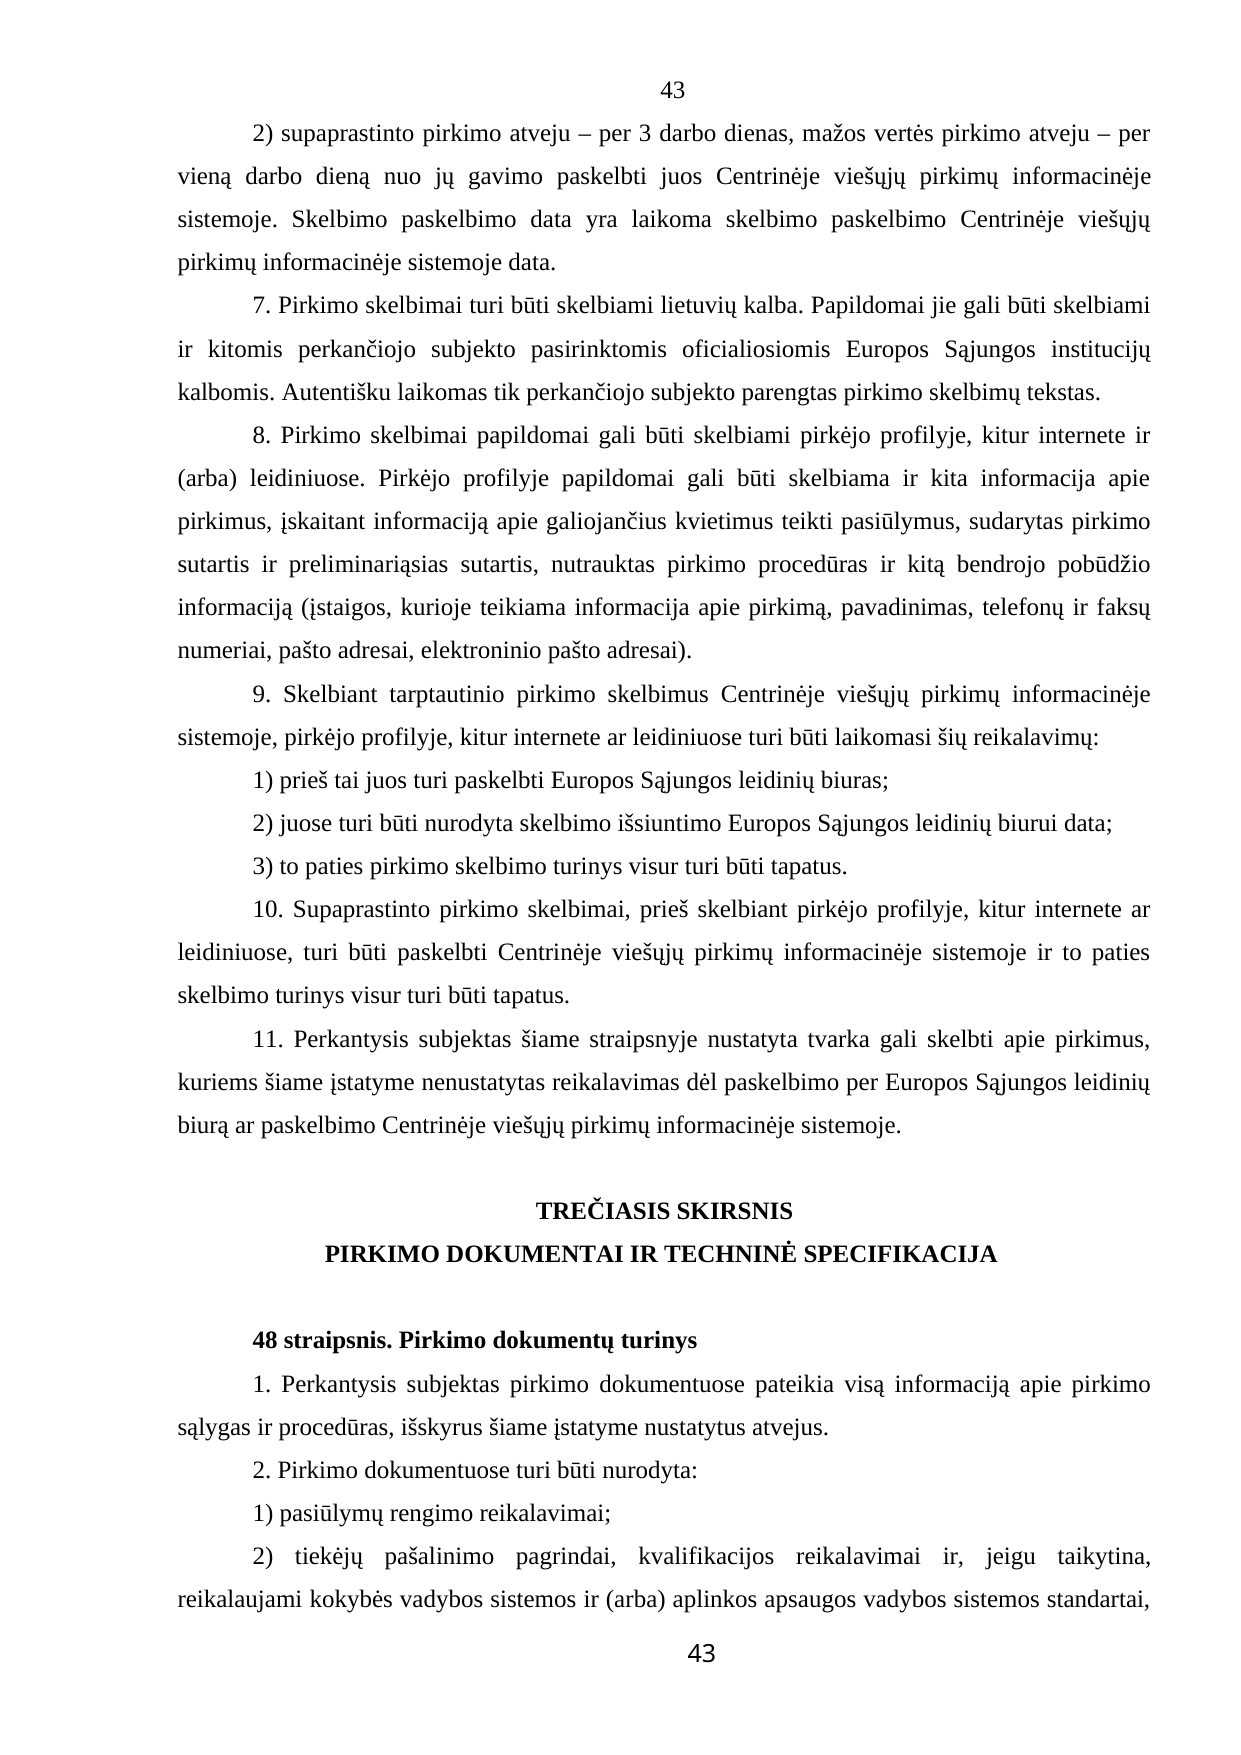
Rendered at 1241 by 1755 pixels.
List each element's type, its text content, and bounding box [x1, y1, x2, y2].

text 10. Supaprastinto pirkimo skelbimai, prieš skelbiant pirkėjo profilyje, kitur internete ar leidiniuose, turi būti paskelbti Centrinėje viešųjų pirkimų informacinėje sistemoje ir to paties skelbimo turinys visur turi būti tapatus. [177, 894, 1152, 1009]
text PIRKIMO DOKUMENTAI IR TECHNINĖ SPECIFIKACIJA [177, 1239, 1152, 1268]
text TREČIASIS SKIRSNIS [177, 1196, 1152, 1225]
text 2) tiekėjų pašalinimo pagrindai, kvalifikacijos reikalavimai ir, jeigu taikytina, reikalaujami kokybės vadybos sistemos ir (arba) aplinkos apsaugos vadybos sistemos standartai, [177, 1541, 1152, 1613]
text 11. Perkantysis subjektas šiame straipsnyje nustatyta tvarka gali skelbti apie pirkimus, kuriems šiame įstatyme nenustatytas reikalavimas dėl paskelbimo per Europos Sąjungos leidinių biurą ar paskelbimo Centrinėje viešųjų pirkimų informacinėje sistemoje. [177, 1024, 1152, 1139]
text 1) prieš tai juos turi paskelbti Europos Sąjungos leidinių biuras; [177, 765, 1152, 794]
text 2) juose turi būti nurodyta skelbimo išsiuntimo Europos Sąjungos leidinių biurui data; [177, 808, 1152, 837]
text 3) to paties pirkimo skelbimo turinys visur turi būti tapatus. [177, 851, 1152, 880]
text 2) supaprastinto pirkimo atveju – per 3 darbo dienas, mažos vertės pirkimo atveju – per vieną darbo dieną nuo jų gavimo paskelbti juos Centrinėje viešųjų pirkimų informacinėje sistemoje. Skelbimo paskelbimo data yra laikoma skelbimo paskelbimo Centrinėje viešųjų pirkimų informacinėje sistemoje data. [177, 118, 1152, 276]
text 1) pasiūlymų rengimo reikalavimai; [177, 1498, 1152, 1527]
text 9. Skelbiant tarptautinio pirkimo skelbimus Centrinėje viešųjų pirkimų informacinėje sistemoje, pirkėjo profilyje, kitur internete ar leidiniuose turi būti laikomasi šių reikalavimų: [177, 679, 1152, 751]
text 1. Perkantysis subjektas pirkimo dokumentuose pateikia visą informaciją apie pirkimo sąlygas ir procedūras, išskyrus šiame įstatyme nustatytus atvejus. [177, 1369, 1152, 1441]
text 7. Pirkimo skelbimai turi būti skelbiami lietuvių kalba. Papildomai jie gali būti skelbiami ir kitomis perkančiojo subjekto pasirinktomis oficialiosiomis Europos Sąjungos institucijų kalbomis. Autentišku laikomas tik perkančiojo subjekto parengtas pirkimo skelbimų tekstas. [177, 291, 1152, 406]
text 8. Pirkimo skelbimai papildomai gali būti skelbiami pirkėjo profilyje, kitur internete ir (arba) leidiniuose. Pirkėjo profilyje papildomai gali būti skelbiama ir kita informacija apie pirkimus, įskaitant informaciją apie galiojančius kvietimus teikti pasiūlymus, sudarytas pirkimo sutartis ir preliminariąsias sutartis, nutrauktas pirkimo procedūras ir kitą bendrojo pobūdžio informaciją (įstaigos, kurioje teikiama informacija apie pirkimą, pavadinimas, telefonų ir faksų numeriai, pašto adresai, elektroninio pašto adresai). [177, 420, 1152, 664]
text 48 straipsnis. Pirkimo dokumentų turinys [177, 1326, 1152, 1354]
text 2. Pirkimo dokumentuose turi būti nurodyta: [177, 1455, 1152, 1484]
